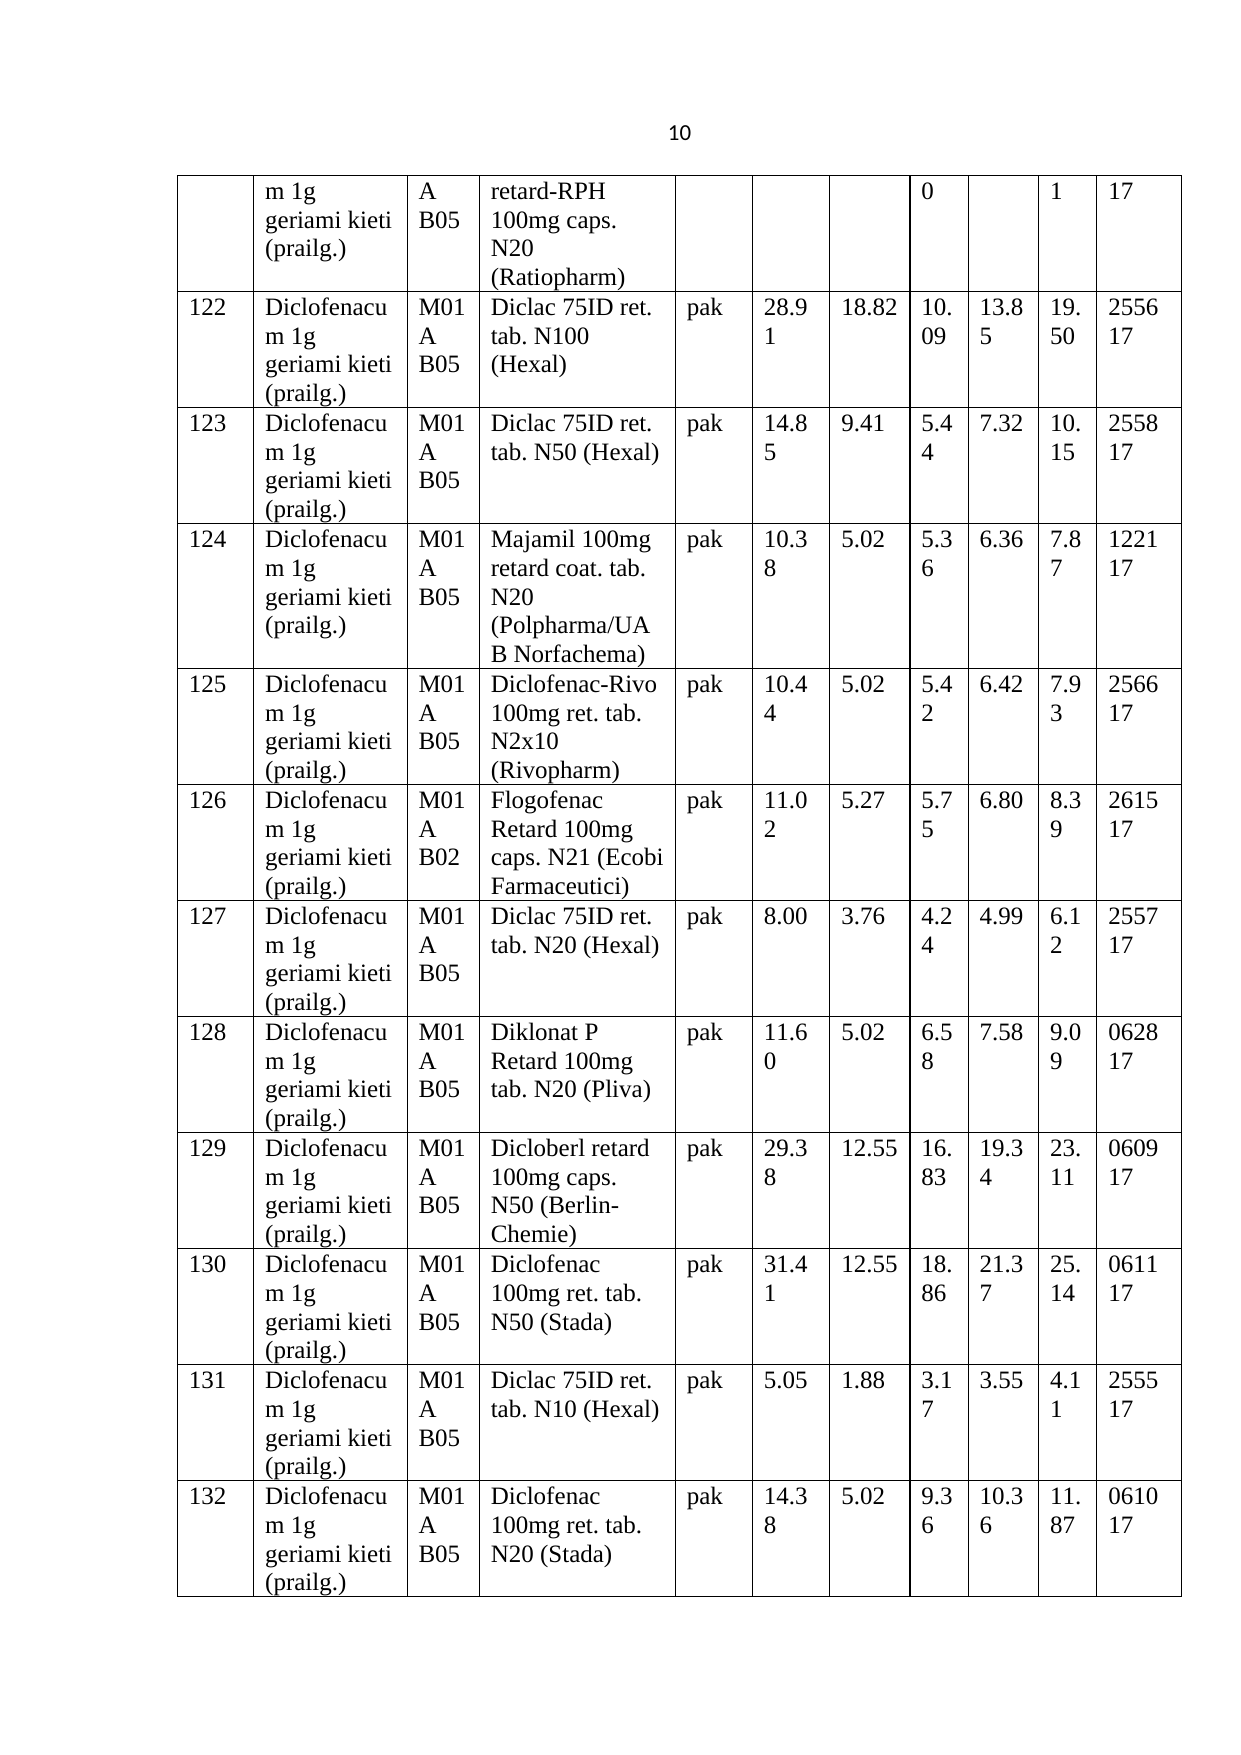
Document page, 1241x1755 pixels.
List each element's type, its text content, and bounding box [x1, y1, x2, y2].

table_cell 11.60 [753, 1017, 829, 1132]
table_cell Diclac 75ID ret. tab. N50 (Hexal) [480, 408, 675, 523]
table_cell Majamil 100mg retard coat. tab. N20 (Polpharma/UAB Norfachema) [480, 524, 675, 668]
table_cell 060917 [1097, 1133, 1181, 1248]
table_cell 3.17 [911, 1365, 968, 1480]
table_cell Diclac 75ID ret. tab. N100 (Hexal) [480, 292, 675, 407]
table_cell Diclofenacum 1g geriami kieti (prailg.) [254, 524, 407, 668]
table_cell 6.42 [969, 669, 1038, 784]
table_cell 10.15 [1039, 408, 1096, 523]
table_cell 256617 [1097, 669, 1181, 784]
table_cell 4.24 [911, 901, 968, 1016]
table_cell 6.58 [911, 1017, 968, 1132]
table_cell 129 [178, 1133, 253, 1248]
table_cell 6.36 [969, 524, 1038, 668]
table_cell 5.27 [830, 785, 909, 900]
table_cell pak [676, 408, 752, 523]
table_cell Diclac 75ID ret. tab. N20 (Hexal) [480, 901, 675, 1016]
table_cell 31.41 [753, 1249, 829, 1364]
table_cell Diclofenacum 1g geriami kieti (prailg.) [254, 1017, 407, 1132]
table_cell 122 [178, 292, 253, 407]
table_cell 5.05 [753, 1365, 829, 1480]
table_cell 261517 [1097, 785, 1181, 900]
table_cell Diclac 75ID ret. tab. N10 (Hexal) [480, 1365, 675, 1480]
table_cell M01A B05 [408, 669, 479, 784]
table_cell 125 [178, 669, 253, 784]
table_cell 130 [178, 1249, 253, 1364]
table_cell 25.14 [1039, 1249, 1096, 1364]
table_cell 6.12 [1039, 901, 1096, 1016]
table_cell 12.55 [830, 1133, 909, 1248]
table_cell 126 [178, 785, 253, 900]
table_cell 4.99 [969, 901, 1038, 1016]
table_cell Diclofenacum 1g geriami kieti (prailg.) [254, 292, 407, 407]
table_cell 14.85 [753, 408, 829, 523]
table_cell 19.34 [969, 1133, 1038, 1248]
table_cell 14.38 [753, 1481, 829, 1596]
table_cell pak [676, 669, 752, 784]
table_cell Diklonat P Retard 100mg tab. N20 (Pliva) [480, 1017, 675, 1132]
table_cell M01A B05 [408, 1133, 479, 1248]
table_cell pak [676, 524, 752, 668]
table_cell 29.38 [753, 1133, 829, 1248]
table_cell 10.44 [753, 669, 829, 784]
table_cell pak [676, 1481, 752, 1596]
table_cell 18.86 [911, 1249, 968, 1364]
table_cell pak [676, 785, 752, 900]
table_cell 12.55 [830, 1249, 909, 1364]
table_cell 0 [911, 176, 968, 291]
table_cell Diclofenac-Rivo 100mg ret. tab. N2x10 (Rivopharm) [480, 669, 675, 784]
table_cell Diclofenacum 1g geriami kieti (prailg.) [254, 1481, 407, 1596]
table_cell M01A B05 [408, 1017, 479, 1132]
table_cell 5.02 [830, 524, 909, 668]
table_cell 255817 [1097, 408, 1181, 523]
table_cell [753, 176, 829, 291]
table_cell 16.83 [911, 1133, 968, 1248]
table_cell Diclofenac 100mg ret. tab. N20 (Stada) [480, 1481, 675, 1596]
table_cell 19.50 [1039, 292, 1096, 407]
table_cell M01A B05 [408, 1249, 479, 1364]
table_cell 8.39 [1039, 785, 1096, 900]
table_cell 10.36 [969, 1481, 1038, 1596]
table_cell pak [676, 1365, 752, 1480]
table_cell 7.32 [969, 408, 1038, 523]
table_cell 3.76 [830, 901, 909, 1016]
table_cell 7.58 [969, 1017, 1038, 1132]
table_cell 062817 [1097, 1017, 1181, 1132]
table_cell 7.87 [1039, 524, 1096, 668]
table_cell 9.36 [911, 1481, 968, 1596]
table_cell 255517 [1097, 1365, 1181, 1480]
table_cell M01A B05 [408, 524, 479, 668]
table_cell 6.80 [969, 785, 1038, 900]
table_cell Diclofenacum 1g geriami kieti (prailg.) [254, 1133, 407, 1248]
table_cell 8.00 [753, 901, 829, 1016]
table_cell 1 [1039, 176, 1096, 291]
table_cell 10.09 [911, 292, 968, 407]
table_cell 28.91 [753, 292, 829, 407]
table_cell Dicloberl retard 100mg caps. N50 (Berlin-Chemie) [480, 1133, 675, 1248]
table_cell 18.82 [830, 292, 909, 407]
table_cell 132 [178, 1481, 253, 1596]
table_cell 17 [1097, 176, 1181, 291]
table_cell M01A B05 [408, 1481, 479, 1596]
table_cell Flogofenac Retard 100mg caps. N21 (Ecobi Farmaceutici) [480, 785, 675, 900]
table_cell [178, 176, 253, 291]
table_cell Diclofenac 100mg ret. tab. N50 (Stada) [480, 1249, 675, 1364]
table_cell pak [676, 292, 752, 407]
table_cell 5.02 [830, 1481, 909, 1596]
table_cell M01A B05 [408, 901, 479, 1016]
table_cell retard-RPH 100mg caps. N20 (Ratiopharm) [480, 176, 675, 291]
table_cell 061117 [1097, 1249, 1181, 1364]
table_cell 5.36 [911, 524, 968, 668]
table_cell M01A B05 [408, 292, 479, 407]
table_cell 255717 [1097, 901, 1181, 1016]
table_cell 1.88 [830, 1365, 909, 1480]
table_cell 21.37 [969, 1249, 1038, 1364]
table_cell 255617 [1097, 292, 1181, 407]
table_cell Diclofenacum 1g geriami kieti (prailg.) [254, 1365, 407, 1480]
table_cell Diclofenacum 1g geriami kieti (prailg.) [254, 669, 407, 784]
table_cell 128 [178, 1017, 253, 1132]
table_cell pak [676, 1249, 752, 1364]
table_cell 13.85 [969, 292, 1038, 407]
table_cell A B05 [408, 176, 479, 291]
table_cell 061017 [1097, 1481, 1181, 1596]
table_cell 7.93 [1039, 669, 1096, 784]
table_cell [969, 176, 1038, 291]
table_cell 5.02 [830, 669, 909, 784]
table_cell 3.55 [969, 1365, 1038, 1480]
table_cell 5.44 [911, 408, 968, 523]
table_cell pak [676, 1133, 752, 1248]
table_cell 11.02 [753, 785, 829, 900]
table_cell pak [676, 901, 752, 1016]
table_cell [830, 176, 909, 291]
table_cell M01A B05 [408, 1365, 479, 1480]
table_cell pak [676, 1017, 752, 1132]
table_cell 5.02 [830, 1017, 909, 1132]
table_cell Diclofenacum 1g geriami kieti (prailg.) [254, 901, 407, 1016]
table_cell 127 [178, 901, 253, 1016]
table_cell 5.42 [911, 669, 968, 784]
table_cell 23.11 [1039, 1133, 1096, 1248]
table_cell [676, 176, 752, 291]
table_cell M01A B05 [408, 408, 479, 523]
table_cell 124 [178, 524, 253, 668]
table_cell M01A B02 [408, 785, 479, 900]
table_cell 10.38 [753, 524, 829, 668]
table_cell 123 [178, 408, 253, 523]
table_cell 122117 [1097, 524, 1181, 668]
table_cell 11.87 [1039, 1481, 1096, 1596]
table_cell m 1g geriami kieti (prailg.) [254, 176, 407, 291]
table_cell Diclofenacum 1g geriami kieti (prailg.) [254, 785, 407, 900]
table_cell 9.09 [1039, 1017, 1096, 1132]
table_cell Diclofenacum 1g geriami kieti (prailg.) [254, 1249, 407, 1364]
table_cell 131 [178, 1365, 253, 1480]
table_cell 5.75 [911, 785, 968, 900]
table_cell 9.41 [830, 408, 909, 523]
table_cell 4.11 [1039, 1365, 1096, 1480]
table_cell Diclofenacum 1g geriami kieti (prailg.) [254, 408, 407, 523]
